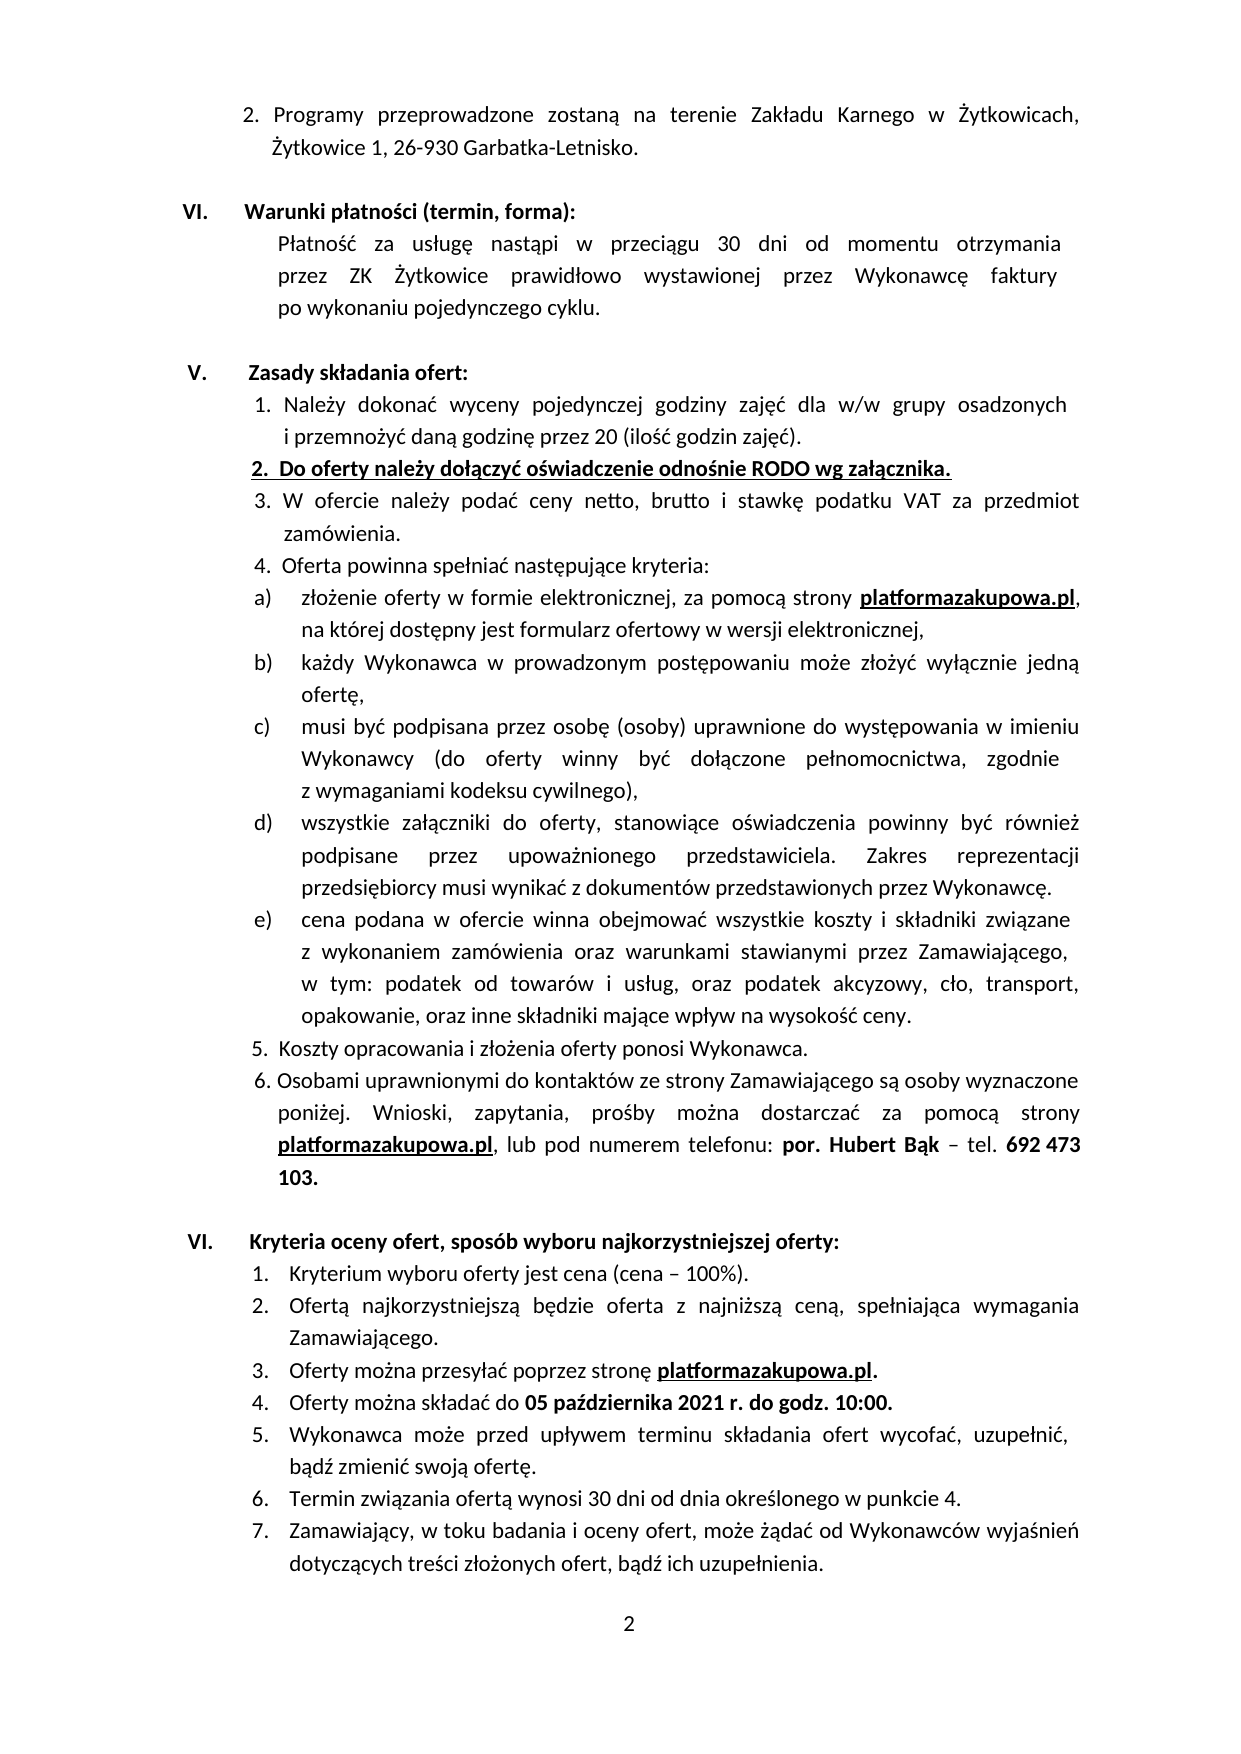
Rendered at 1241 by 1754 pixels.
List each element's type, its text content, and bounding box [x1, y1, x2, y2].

list musi być podpisana przez osobę (osoby) uprawnione do występowania w imieniu Wykonawcy (do oferty winny być dołączone pełnomocnictwa, zgodnie z wymaganiami kodeksu cywilnego), [254, 712, 1081, 804]
list 5. Koszty opracowania i złożenia oferty ponosi Wykonawca. [251, 1034, 1081, 1062]
list 2. Do oferty należy dołączyć oświadczenie odnośnie RODO wg załącznika. [251, 454, 1081, 482]
list 2. Programy przeprowadzone zostaną na terenie Zakładu Karnego w Żytkowicach, Żytkowice 1, 26-930 Garbatka-Letnisko. [242, 100, 1081, 161]
list 6. Osobami uprawnionymi do kontaktów ze strony Zamawiającego są osoby wyznaczone poniżej. Wnioski, zapytania, prośby można dostarczać za pomocą strony platformazakupowa.pl, lub pod numerem telefonu: por. Hubert Bąk – tel. 692 473 103. [254, 1066, 1081, 1191]
list Kryterium wyboru oferty jest cena (cena – 100%). [252, 1259, 1081, 1287]
list Zamawiający, w toku badania i oceny ofert, może żądać od Wykonawców wyjaśnień dotyczących treści złożonych ofert, bądź ich uzupełnienia. [252, 1517, 1081, 1577]
list Ofertą najkorzystniejszą będzie oferta z najniższą ceną, spełniająca wymagania Zamawiającego. [252, 1291, 1081, 1352]
list VI. Warunki płatności (termin, forma): [177, 197, 1081, 225]
list 4. Oferta powinna spełniać następujące kryteria: [254, 551, 1081, 579]
list 3. W ofercie należy podać ceny netto, brutto i stawkę podatku VAT za przedmiot zamówienia. [254, 487, 1081, 547]
list wszystkie załączniki do oferty, stanowiące oświadczenia powinny być również podpisane przez upoważnionego przedstawiciela. Zakres reprezentacji przedsiębiorcy musi wynikać z dokumentów przedstawionych przez Wykonawcę. [254, 808, 1081, 901]
list Wykonawca może przed upływem terminu składania ofert wycofać, uzupełnić, bądź zmienić swoją ofertę. [252, 1420, 1081, 1480]
list cena podana w ofercie winna obejmować wszystkie koszty i składniki związane z wykonaniem zamówienia oraz warunkami stawianymi przez Zamawiającego, w tym: podatek od towarów i usług, oraz podatek akcyzowy, cło, transport, opakowanie, oraz inne składniki mające wpływ na wysokość ceny. [254, 905, 1081, 1030]
list Termin związania ofertą wynosi 30 dni od dnia określonego w punkcie 4. [252, 1484, 1081, 1512]
list Oferty można przesyłać poprzez stronę platformazakupowa.pl. [252, 1356, 1081, 1384]
list Płatność za usługę nastąpi w przeciągu 30 dni od momentu otrzymania przez ZK Żytkowice prawidłowo wystawionej przez Wykonawcę faktury po wykonaniu pojedynczego cyklu. [278, 229, 1081, 322]
list każdy Wykonawca w prowadzonym postępowaniu może złożyć wyłącznie jedną ofertę, [254, 648, 1081, 708]
list złożenie oferty w formie elektronicznej, za pomocą strony platformazakupowa.pl, na której dostępny jest formularz ofertowy w wersji elektronicznej, [254, 583, 1081, 643]
list 1. Należy dokonać wyceny pojedynczej godziny zajęć dla w/w grupy osadzonych i przemnożyć daną godzinę przez 20 (ilość godzin zajęć). [254, 390, 1081, 450]
list Oferty można składać do 05 października 2021 r. do godz. 10:00. [252, 1388, 1081, 1416]
list VI. Kryteria oceny ofert, sposób wyboru najkorzystniejszej oferty: [177, 1227, 1081, 1255]
list V. Zasady składania ofert: [177, 358, 1081, 386]
